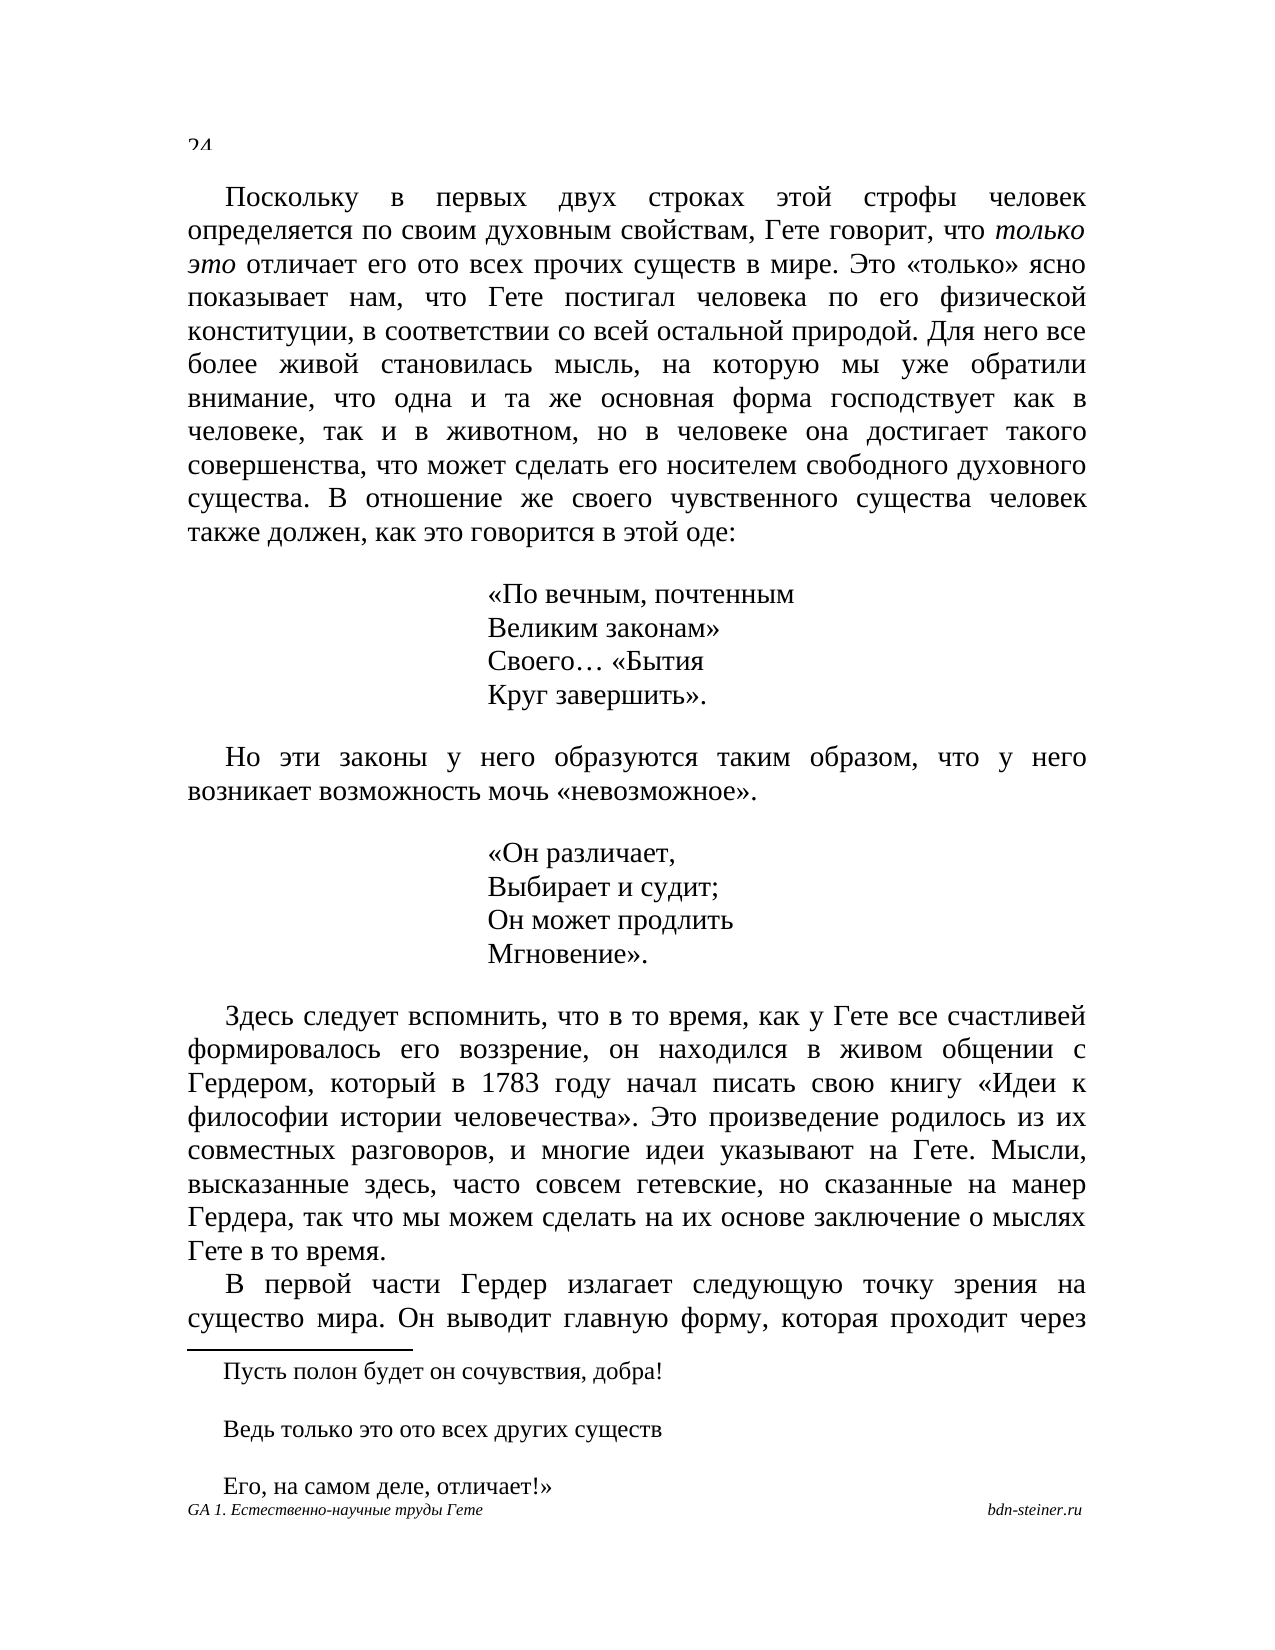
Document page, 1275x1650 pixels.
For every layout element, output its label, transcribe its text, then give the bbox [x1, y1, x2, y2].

text Великим законам» [487, 610, 1087, 643]
text «По вечным, почтенным [487, 576, 1087, 610]
text Круг завершить». [487, 677, 1087, 711]
text Ведь только это ото всех других существ [187, 1385, 1087, 1442]
text Мгновение». [487, 936, 1087, 969]
text Он может продлить [487, 902, 1087, 936]
text «Он различает, [487, 835, 1087, 869]
text Здесь следует вспомнить, что в то время, как у Гете все счастливей формировалось его воззрение, он находился в живом общении с Гердером, который в 1783 году начал писать свою книгу «Идеи к философии истории человечества». Это произведение родилось из их совместных разговоров, и многие идеи указывают на Гете. Мысли, высказанные здесь, часто совсем гетевские, но сказанные на манер Гердера, так что мы можем сделать на их основе заключение о мыслях Гете в то время. [187, 998, 1087, 1266]
text Своего… «Бытия [487, 643, 1087, 677]
text Но эти законы у него образуются таким образом, что у него возникает возможность мочь «невозможное». [187, 739, 1087, 806]
text Его, на самом деле, отличает!» [187, 1442, 1087, 1500]
text Пусть полон будет он сочувствия, добра! [187, 1356, 1087, 1385]
text Выбирает и судит; [487, 869, 1087, 902]
text Поскольку в первых двух строках этой строфы человек определяется по своим духовным свойствам, Гете говорит, что только это отличает его ото всех прочих существ в мире. Это «только» ясно показывает нам, что Гете постигал человека по его физической конституции, в соответствии со всей остальной природой. Для него все более живой становилась мысль, на которую мы уже обратили внимание, что одна и та же основная форма господствует как в человеке, так и в животном, но в человеке она достигает такого совершенства, что может сделать его носителем свободного духовного существа. В отношение же своего чувственного существа человек также должен, как это говорится в этой оде: [187, 179, 1087, 548]
text В первой части Гердер излагает следующую точку зрения на существо мира. Он выводит главную форму, которая проходит через [187, 1266, 1087, 1333]
